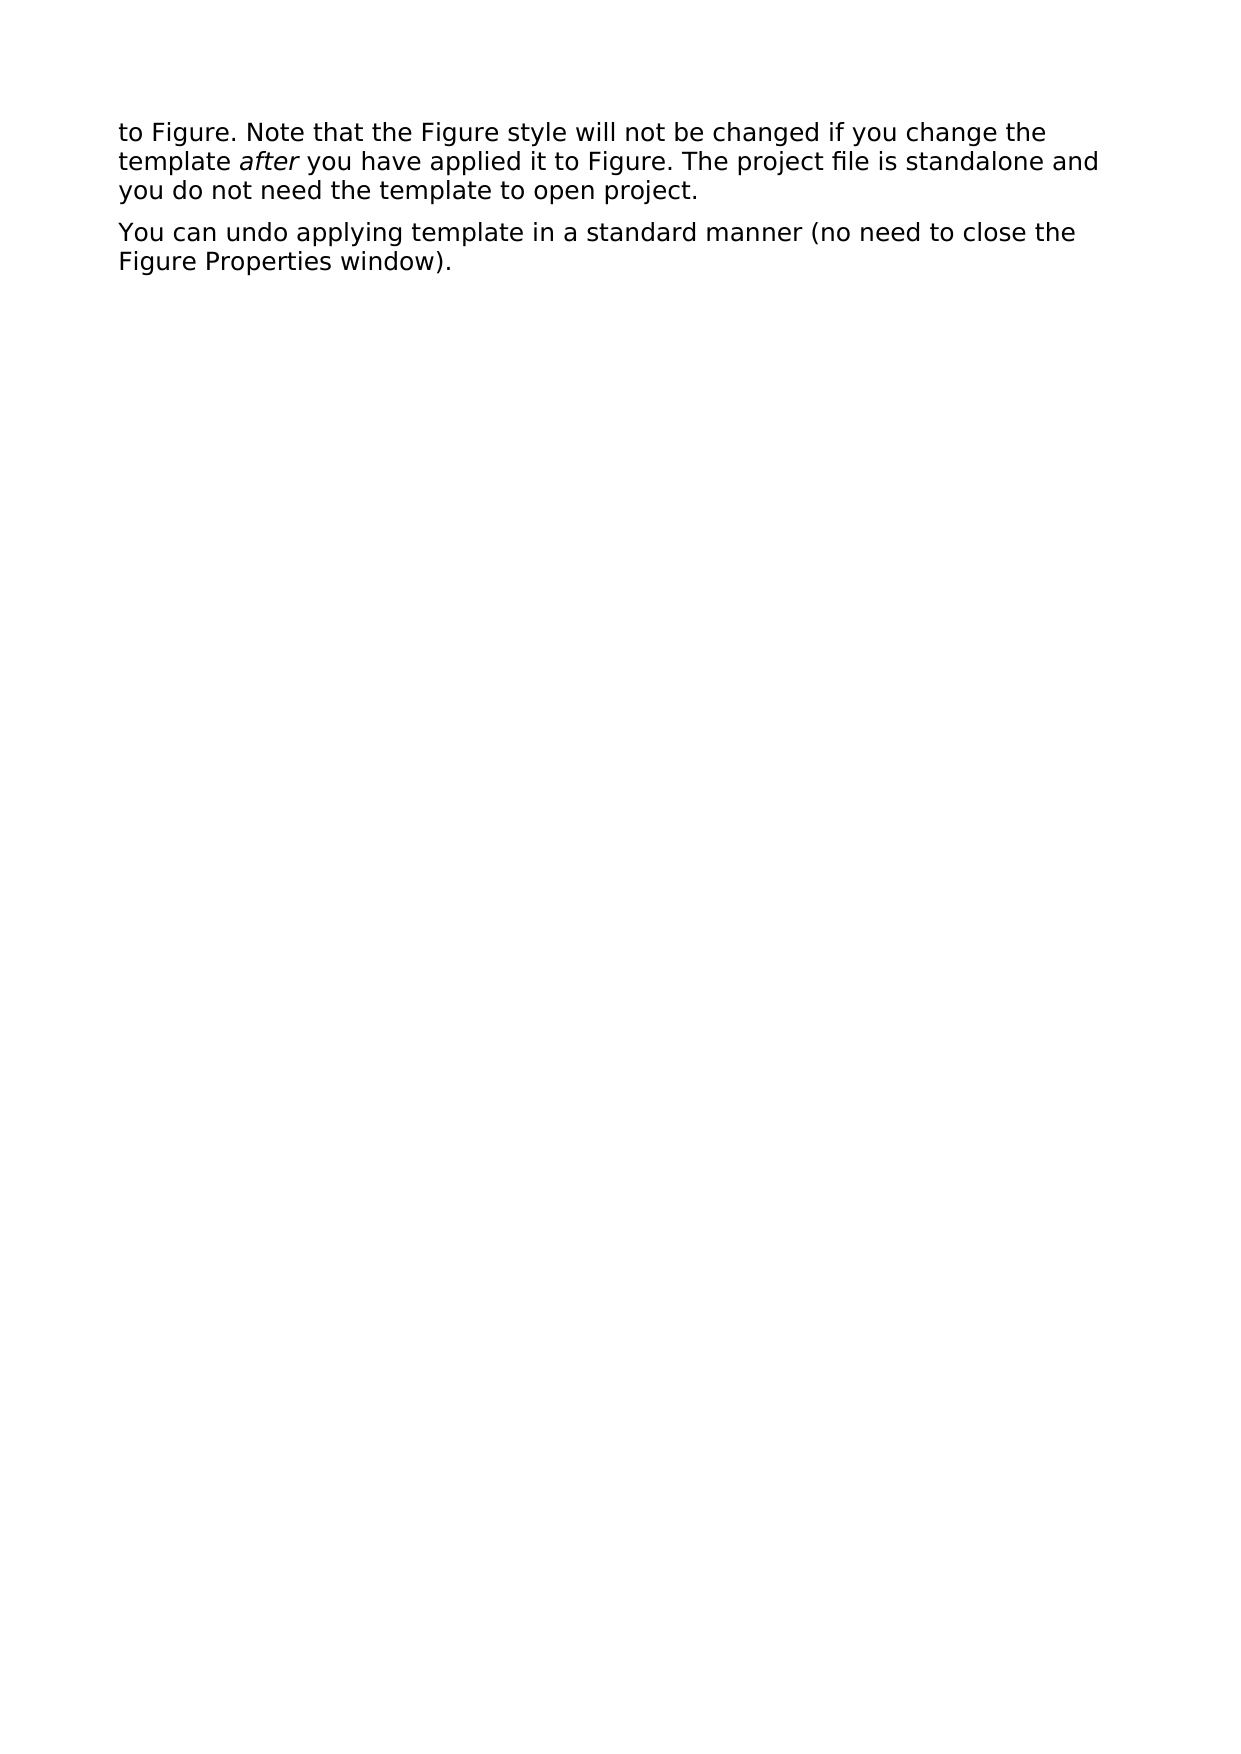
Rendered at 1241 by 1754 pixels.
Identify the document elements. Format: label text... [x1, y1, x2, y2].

text You can undo applying template in a standard manner (no need to close the Figure Properties window). [118, 218, 1122, 276]
text to Figure. Note that the Figure style will not be changed if you change the template after you have applied it to Figure. The project file is standalone and you do not need the template to open project. [118, 118, 1122, 206]
